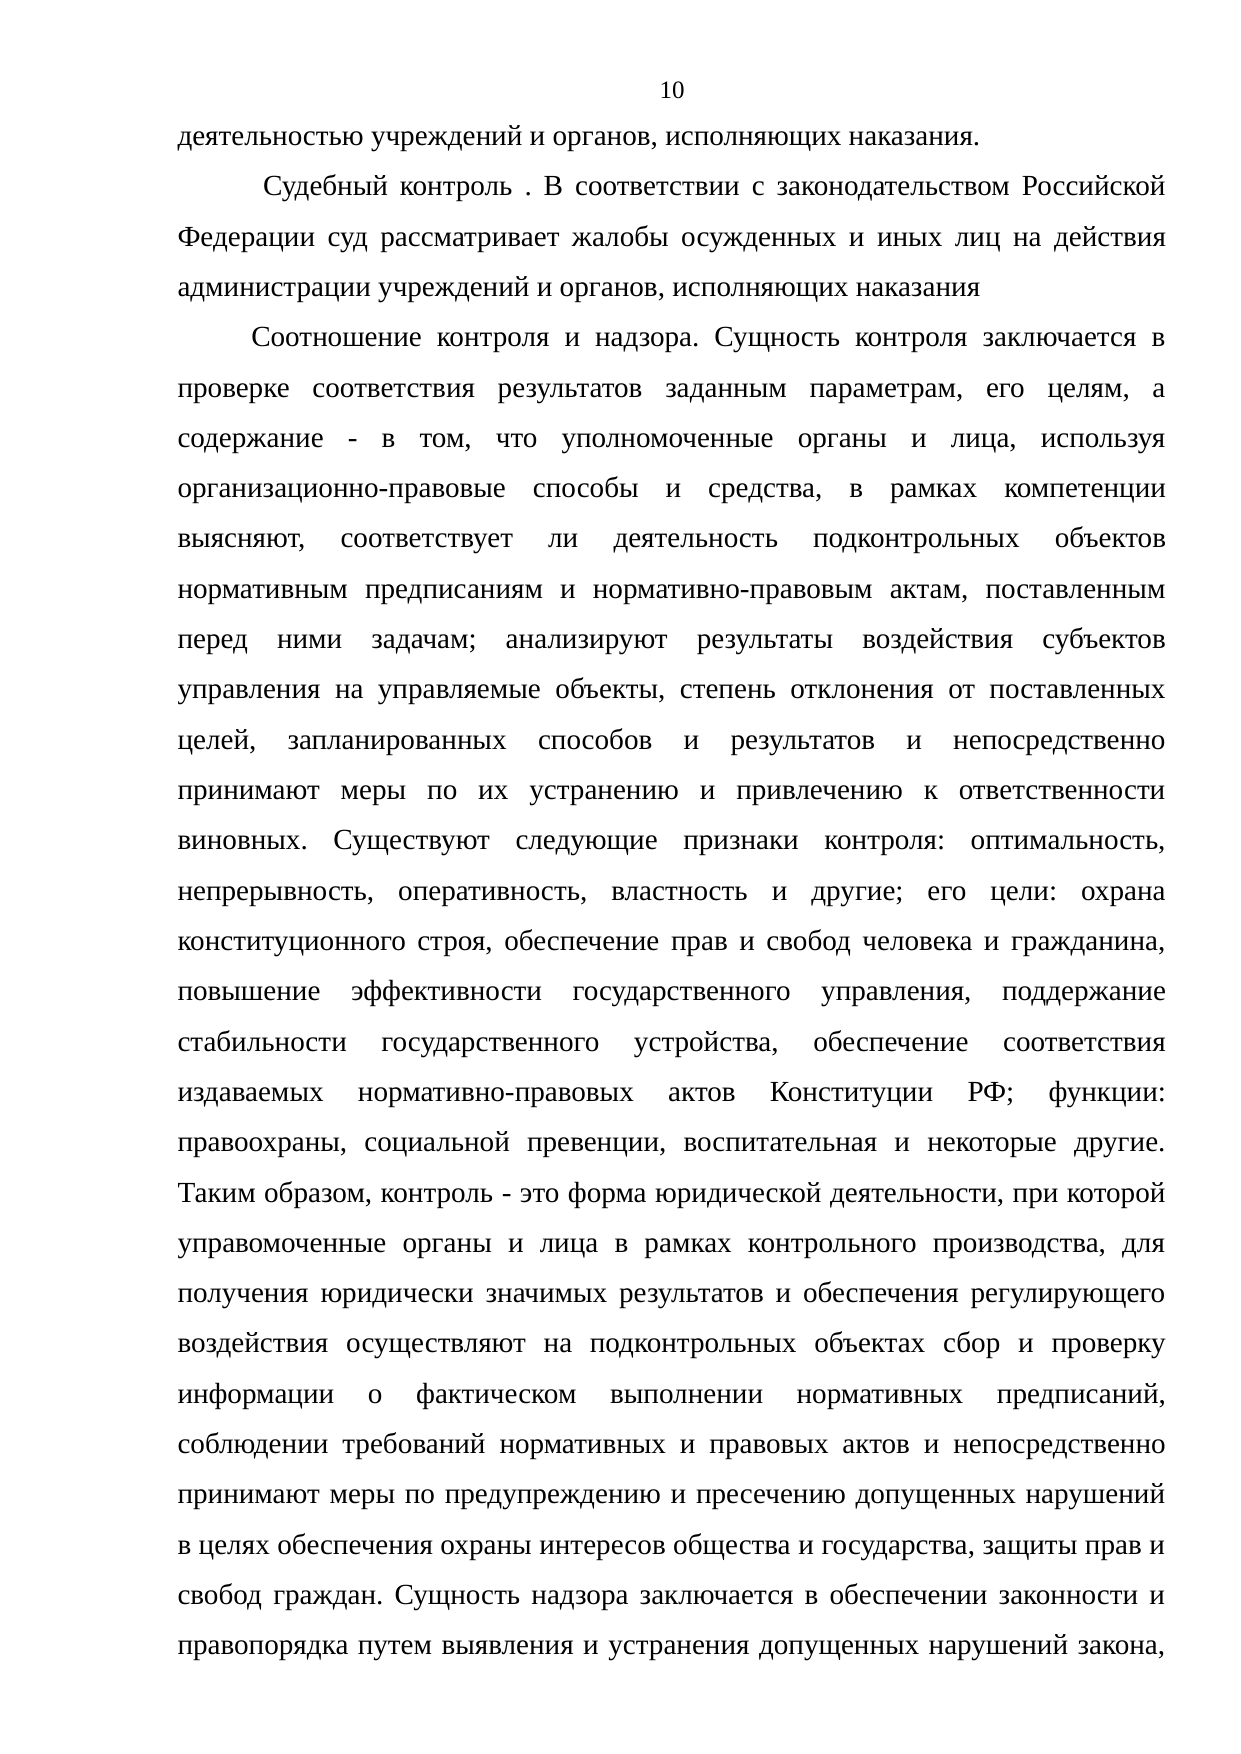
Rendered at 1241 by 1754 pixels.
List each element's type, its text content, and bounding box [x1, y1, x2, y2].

text деятельностью учреждений и органов, исполняющих наказания. [177, 118, 1166, 152]
text Судебный контроль . В соответствии с законодательством Российской Федерации суд рассматривает жалобы осужденных и иных лиц на действия администрации учреждений и органов, исполняющих наказания [177, 168, 1166, 303]
text Соотношение контроля и надзора. Сущность контроля заключается в проверке соответствия результатов заданным параметрам, его целям, а содержание - в том, что уполномоченные органы и лица, используя организационно-правовые способы и средства, в рамках компетенции выясняют, соответствует ли деятельность подконтрольных объектов нормативным предписаниям и нормативно-правовым актам, поставленным перед ними задачам; анализируют результаты воздействия субъектов управления на управляемые объекты, степень отклонения от поставленных целей, запланированных способов и результатов и непосредственно принимают меры по их устранению и привлечению к ответственности виновных. Существуют следующие признаки контроля: оптимальность, непрерывность, оперативность, властность и другие; его цели: охрана конституционного строя, обеспечение прав и свобод человека и гражданина, повышение эффективности государственного управления, поддержание стабильности государственного устройства, обеспечение соответствия издаваемых нормативно-правовых актов Конституции РФ; функции: правоохраны, социальной превенции, воспитательная и некоторые другие. Таким образом, контроль - это форма юридической деятельности, при которой управомоченные органы и лица в рамках контрольного производства, для получения юридически значимых результатов и обеспечения регулирующего воздействия осуществляют на подконтрольных объектах сбор и проверку информации о фактическом выполнении нормативных предписаний, соблюдении требований нормативных и правовых актов и непосредственно принимают меры по предупреждению и пресечению допущенных нарушений в целях обеспечения охраны интересов общества и государства, защиты прав и свобод граждан. Сущность надзора заключается в обеспечении законности и правопорядка путем выявления и устранения допущенных нарушений закона, [177, 319, 1166, 1661]
